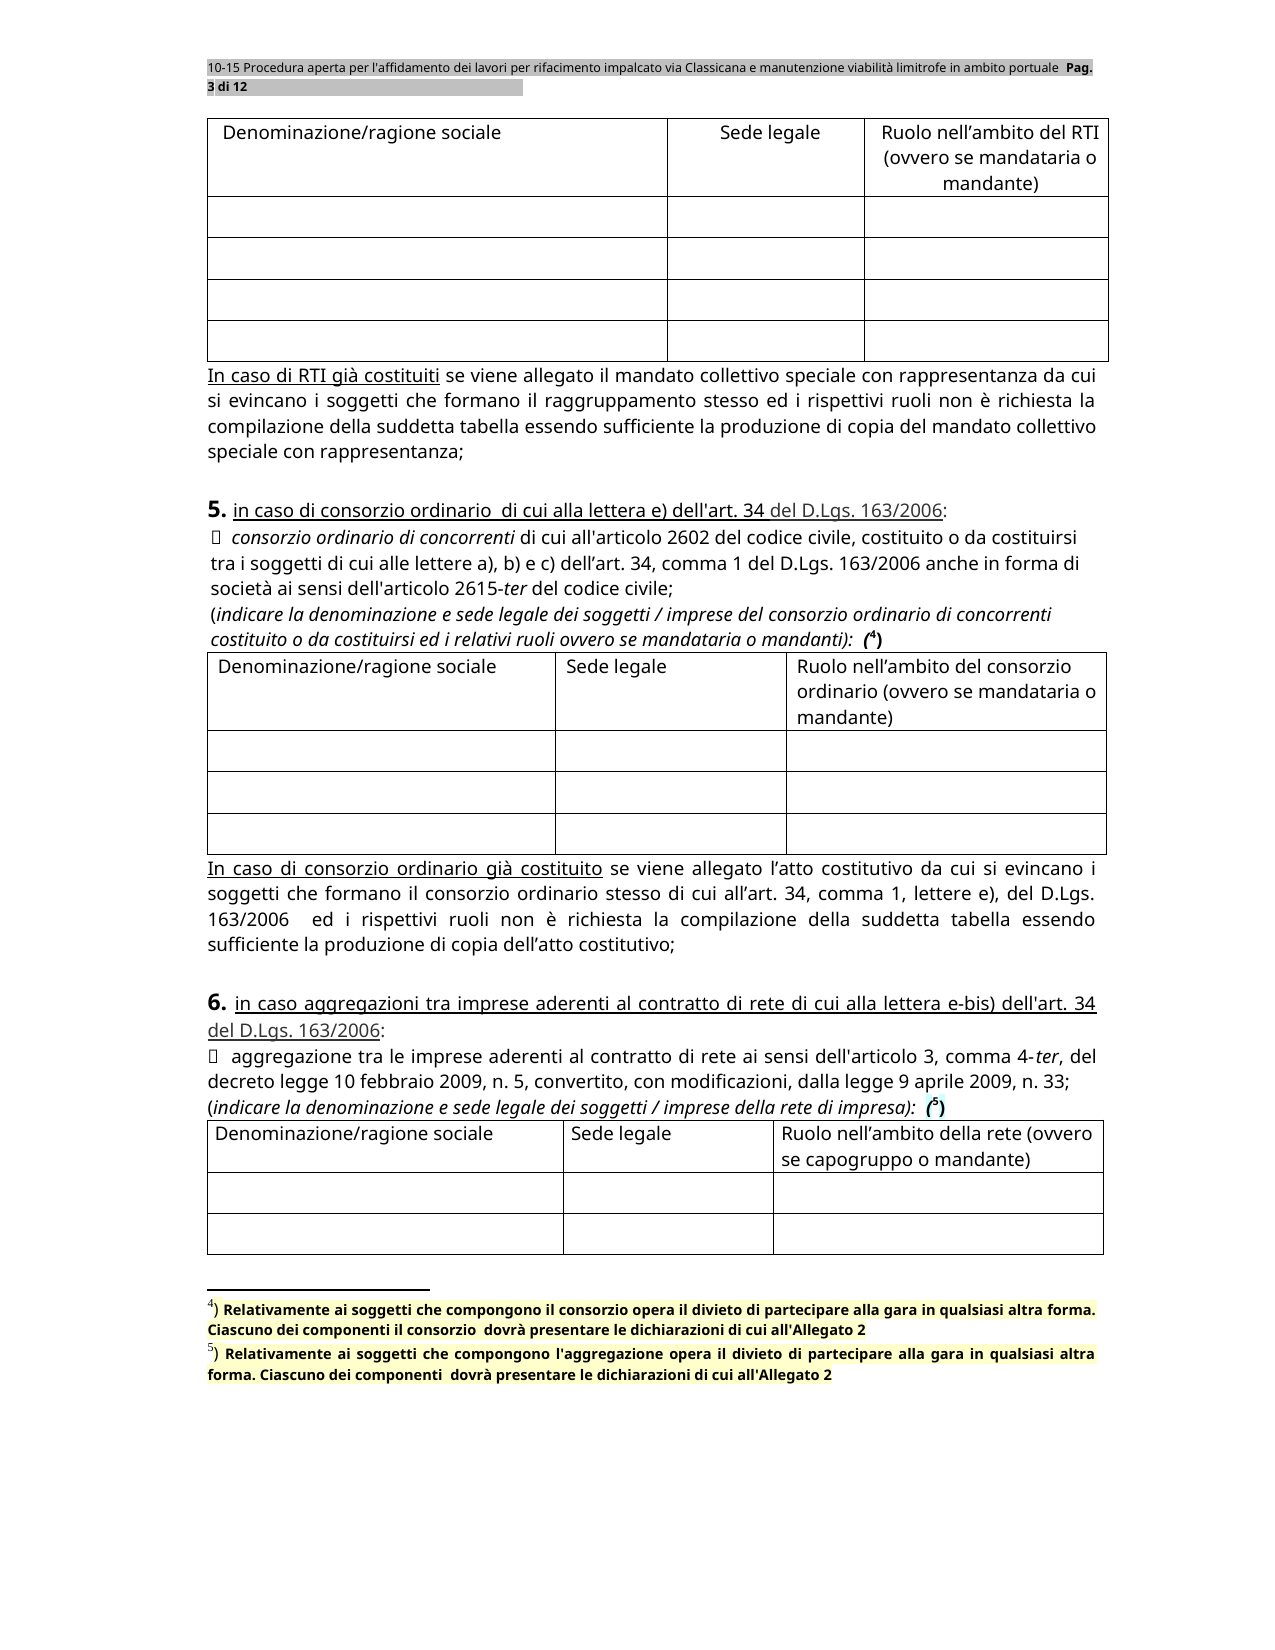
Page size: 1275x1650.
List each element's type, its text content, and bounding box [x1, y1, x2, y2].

table_header Ruolo nell’ambito del consorzio ordinario (ovvero se mandataria o mandante) [787, 653, 1106, 730]
text  aggregazione tra le imprese aderenti al contratto di rete ai sensi dell'articolo 3, comma 4-ter, del decreto legge 10 febbraio 2009, n. 5, convertito, con modificazioni, dalla legge 9 aprile 2009, n. 33; [207, 1043, 1097, 1094]
table_header Sede legale [556, 653, 786, 730]
text ) Relativamente ai soggetti che compongono il consorzio opera il divieto di partecipare alla gara in qualsiasi altra forma. Ciascuno dei componenti il consorzio dovrà presentare le dichiarazioni di cui all'Allegato 2 [207, 1296, 1097, 1340]
text In caso di consorzio ordinario già costituito se viene allegato l’atto costitutivo da cui si evincano i soggetti che formano il consorzio ordinario stesso di cui all’art. 34, comma 1, lettere e), del D.Lgs. 163/2006 ed i rispettivi ruoli non è richiesta la compilazione della suddetta tabella essendo sufficiente la produzione di copia dell’atto costitutivo; [207, 855, 1097, 957]
table_cell [865, 197, 1108, 237]
table_cell [208, 814, 555, 854]
table_cell [865, 321, 1108, 361]
table_header Sede legale [564, 1121, 773, 1172]
table_cell [774, 1214, 1103, 1254]
table_cell [556, 814, 786, 854]
table_header Denominazione/ragione sociale [208, 119, 667, 196]
text 6. in caso aggregazioni tra imprese aderenti al contratto di rete di cui alla lettera e-bis) dell'art. 34 del D.Lgs. 163/2006: [207, 986, 1097, 1043]
table_cell [556, 772, 786, 813]
table_cell [208, 321, 667, 361]
table_cell [865, 280, 1108, 320]
table_cell [208, 1173, 563, 1213]
text ) Relativamente ai soggetti che compongono l'aggregazione opera il divieto di partecipare alla gara in qualsiasi altra forma. Ciascuno dei componenti dovrà presentare le dichiarazioni di cui all'Allegato 2 [207, 1340, 1097, 1384]
table_cell [208, 280, 667, 320]
table_cell [208, 238, 667, 278]
table_cell [556, 731, 786, 771]
table_cell [668, 280, 864, 320]
table_cell [208, 731, 555, 771]
table_cell [865, 238, 1108, 278]
table_cell [564, 1214, 773, 1254]
table_cell [787, 814, 1106, 854]
table_cell [668, 197, 864, 237]
table_header Denominazione/ragione sociale [208, 1121, 563, 1172]
table_cell [208, 1214, 563, 1254]
text (indicare la denominazione e sede legale dei soggetti / imprese del consorzio ordinario di concorrenti costituito o da costituirsi ed i relativi ruoli ovvero se mandataria o mandanti): () [210, 601, 1097, 652]
table_header Denominazione/ragione sociale [208, 653, 555, 730]
table_cell [787, 731, 1106, 771]
table_cell [668, 321, 864, 361]
table_cell [787, 772, 1106, 813]
text In caso di RTI già costituiti se viene allegato il mandato collettivo speciale con rappresentanza da cui si evincano i soggetti che formano il raggruppamento stesso ed i rispettivi ruoli non è richiesta la compilazione della suddetta tabella essendo sufficiente la produzione di copia del mandato collettivo speciale con rappresentanza; [207, 362, 1097, 464]
table_cell [208, 197, 667, 237]
table_cell [774, 1173, 1103, 1213]
text (indicare la denominazione e sede legale dei soggetti / imprese della rete di impresa): () [207, 1094, 1097, 1119]
table_cell [564, 1173, 773, 1213]
table_header Sede legale [668, 119, 864, 196]
text 5. in caso di consorzio ordinario di cui alla lettera e) dell'art. 34 del D.Lgs. 163/2006: [207, 493, 1097, 525]
table_header Ruolo nell’ambito della rete (ovvero se capogruppo o mandante) [774, 1121, 1103, 1172]
table_cell [668, 238, 864, 278]
text  consorzio ordinario di concorrenti di cui all'articolo 2602 del codice civile, costituito o da costituirsi tra i soggetti di cui alle lettere a), b) e c) dell’art. 34, comma 1 del D.Lgs. 163/2006 anche in forma di società ai sensi dell'articolo 2615-ter del codice civile; [210, 525, 1097, 601]
table_header Ruolo nell’ambito del RTI (ovvero se mandataria o mandante) [865, 119, 1108, 196]
table_cell [208, 772, 555, 813]
